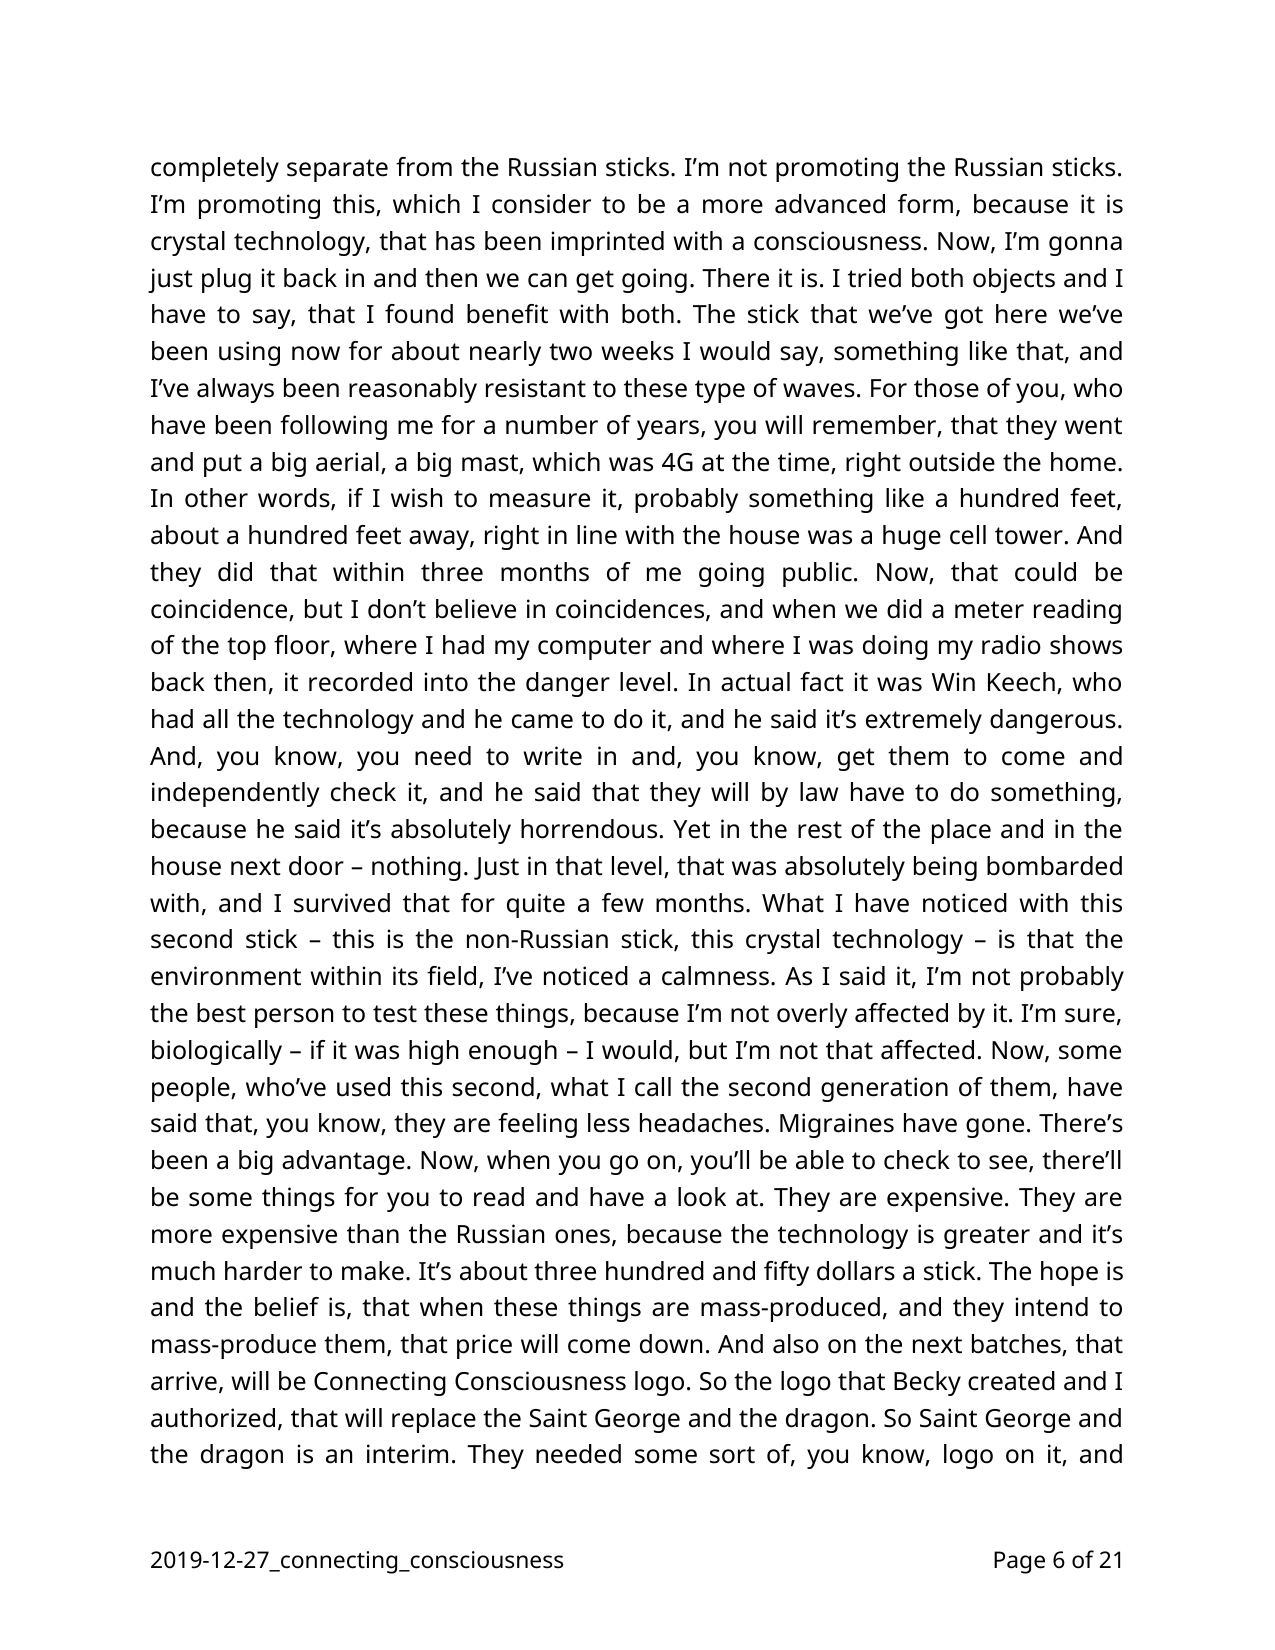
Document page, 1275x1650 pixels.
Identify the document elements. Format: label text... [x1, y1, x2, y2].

text completely separate from the Russian sticks. I’m not promoting the Russian sticks. I’m promoting this, which I consider to be a more advanced form, because it is crystal technology, that has been imprinted with a consciousness. Now, I’m gonna just plug it back in and then we can get going. There it is. I tried both objects and I have to say, that I found benefit with both. The stick that we’ve got here we’ve been using now for about nearly two weeks I would say, something like that, and I’ve always been reasonably resistant to these type of waves. For those of you, who have been following me for a number of years, you will remember, that they went and put a big aerial, a big mast, which was 4G at the time, right outside the home. In other words, if I wish to measure it, probably something like a hundred feet, about a hundred feet away, right in line with the house was a huge cell tower. And they did that within three months of me going public. Now, that could be coincidence, but I don’t believe in coincidences, and when we did a meter reading of the top floor, where I had my computer and where I was doing my radio shows back then, it recorded into the danger level. In actual fact it was Win Keech, who had all the technology and he came to do it, and he said it’s extremely dangerous. And, you know, you need to write in and, you know, get them to come and independently check it, and he said that they will by law have to do something, because he said it’s absolutely horrendous. Yet in the rest of the place and in the house next door – nothing. Just in that level, that was absolutely being bombarded with, and I survived that for quite a few months. What I have noticed with this second stick – this is the non-Russian stick, this crystal technology – is that the environment within its field, I’ve noticed a calmness. As I said it, I’m not probably the best person to test these things, because I’m not overly affected by it. I’m sure, biologically – if it was high enough – I would, but I’m not that affected. Now, some people, who’ve used this second, what I call the second generation of them, have said that, you know, they are feeling less headaches. Migraines have gone. There’s been a big advantage. Now, when you go on, you’ll be able to check to see, there’ll be some things for you to read and have a look at. They are expensive. They are more expensive than the Russian ones, because the technology is greater and it’s much harder to make. It’s about three hundred and fifty dollars a stick. The hope is and the belief is, that when these things are mass-produced, and they intend to mass-produce them, that price will come down. And also on the next batches, that arrive, will be Connecting Consciousness logo. So the logo that Becky created and I authorized, that will replace the Saint George and the dragon. So Saint George and the dragon is an interim. They needed some sort of, you know, logo on it, and [150, 150, 1125, 1471]
